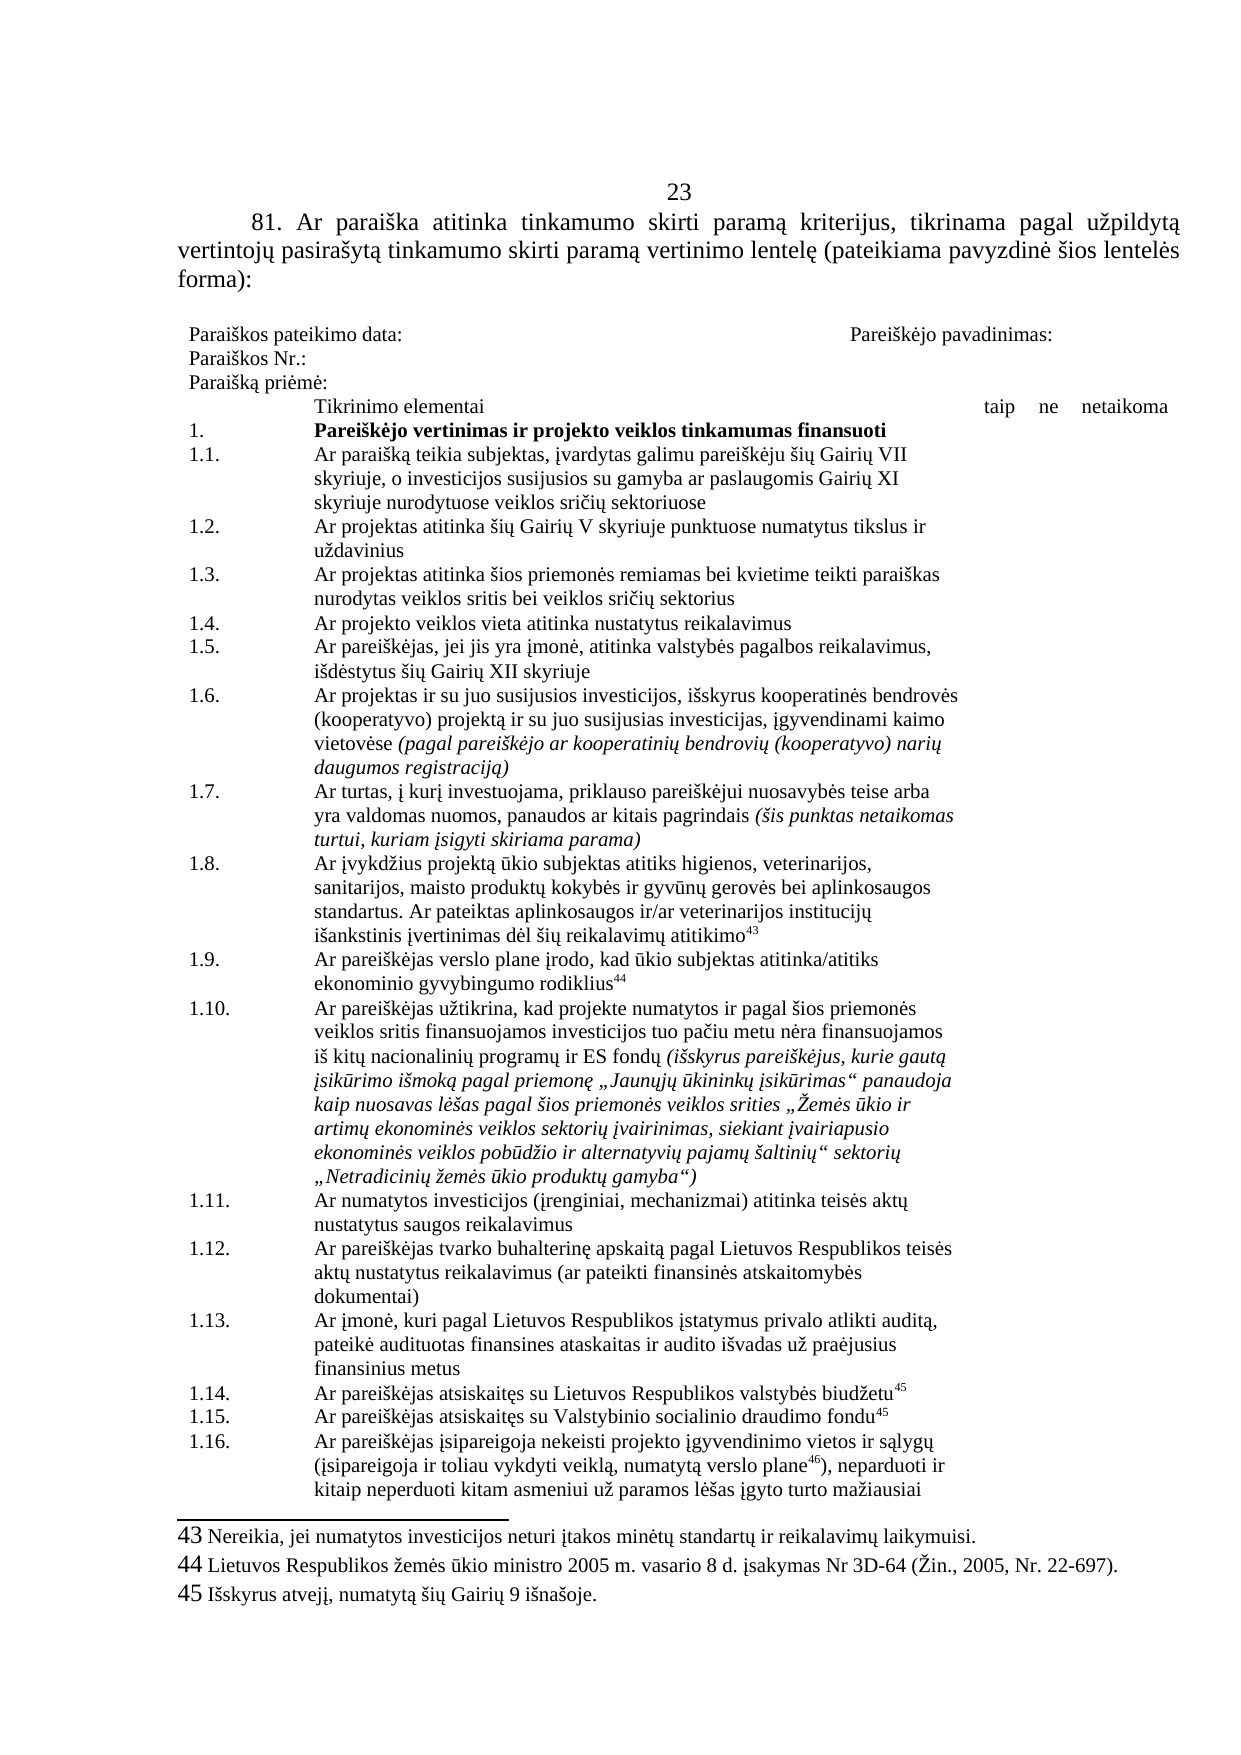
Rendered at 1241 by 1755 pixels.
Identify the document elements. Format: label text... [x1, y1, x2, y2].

table_cell Ar numatytos investicijos (įrenginiai, mechanizmai) atitinka teisės aktų nustatytus saugos reikalavimus [303, 1188, 973, 1236]
table_cell [1070, 562, 1181, 610]
table_cell [1028, 779, 1070, 851]
table_cell [1070, 610, 1181, 634]
table_cell [1070, 1429, 1181, 1501]
table_cell [1070, 851, 1181, 947]
table_cell [1070, 1380, 1181, 1404]
table_cell [973, 610, 1027, 634]
table_cell Ar projektas atitinka šių Gairių V skyriuje punktuose numatytus tikslus ir uždavinius [303, 514, 973, 562]
table_cell [177, 394, 303, 418]
table_cell [1028, 1188, 1070, 1236]
table_cell [973, 851, 1027, 947]
table_cell Ar įmonė, kuri pagal Lietuvos Respublikos įstatymus privalo atlikti auditą, pateikė audituotas finansines ataskaitas ir audito išvadas už praėjusius finansinius metus [303, 1308, 973, 1380]
table_cell [1070, 683, 1181, 779]
table_cell [1070, 635, 1181, 683]
table_cell [973, 1188, 1027, 1236]
table_cell [1070, 418, 1181, 442]
table_cell [1028, 514, 1070, 562]
table_cell taip [973, 394, 1027, 418]
table_cell [1070, 947, 1181, 995]
table_cell 1.15. [177, 1405, 303, 1428]
table_cell [973, 995, 1027, 1188]
table_cell [1028, 947, 1070, 995]
table_cell Ar pareiškėjas užtikrina, kad projekte numatytos ir pagal šios priemonės veiklos sritis finansuojamos investicijos tuo pačiu metu nėra finansuojamos iš kitų nacionalinių programų ir ES fondų (išskyrus pareiškėjus, kurie gautą įsikūrimo išmoką pagal priemonę „Jaunųjų ūkininkų įsikūrimas“ panaudoja kaip nuosavas lėšas pagal šios priemonės veiklos srities „Žemės ūkio ir artimų ekonominės veiklos sektorių įvairinimas, siekiant įvairiapusio ekonominės veiklos pobūdžio ir alternatyvių pajamų šaltinių“ sektorių „Netradicinių žemės ūkio produktų gamyba“) [303, 995, 973, 1188]
table_cell [1070, 1308, 1181, 1380]
table_cell 1.11. [177, 1188, 303, 1236]
table_cell Ar pareiškėjas tvarko buhalterinę apskaitą pagal Lietuvos Respublikos teisės aktų nustatytus reikalavimus (ar pateikti finansinės atskaitomybės dokumentai) [303, 1236, 973, 1308]
table_cell 1.14. [177, 1380, 303, 1404]
table_cell [1070, 779, 1181, 851]
table_cell [973, 1380, 1027, 1404]
table_cell [1028, 1308, 1070, 1380]
table_cell Ar projektas atitinka šios priemonės remiamas bei kvietime teikti paraiškas nurodytas veiklos sritis bei veiklos sričių sektorius [303, 562, 973, 610]
table_cell [1070, 1236, 1181, 1308]
table_cell Paraišką priėmė: [177, 370, 838, 394]
table_cell [1028, 1405, 1070, 1428]
table_cell Ar turtas, į kurį investuojama, priklauso pareiškėjui nuosavybės teise arba yra valdomas nuomos, panaudos ar kitais pagrindais (šis punktas netaikomas turtui, kuriam įsigyti skiriama parama) [303, 779, 973, 851]
table_cell Ar projektas ir su juo susijusios investicijos, išskyrus kooperatinės bendrovės (kooperatyvo) projektą ir su juo susijusias investicijas, įgyvendinami kaimo vietovėse (pagal pareiškėjo ar kooperatinių bendrovių (kooperatyvo) narių daugumos registraciją) [303, 683, 973, 779]
table_cell [973, 1236, 1027, 1308]
table_cell [1028, 995, 1070, 1188]
table_cell [1028, 635, 1070, 683]
table_cell [1028, 1236, 1070, 1308]
table_cell Tikrinimo elementai [303, 394, 973, 418]
text 81. Ar paraiška atitinka tinkamumo skirti paramą kriterijus, tikrinama pagal užpildytą vertintojų pasirašytą tinkamumo skirti paramą vertinimo lentelę (pateikiama pavyzdinė šios lentelės forma): [177, 207, 1181, 293]
table_header Paraiškos pateikimo data: [177, 322, 838, 346]
table_cell [1028, 683, 1070, 779]
table_cell [973, 442, 1027, 514]
table_cell 1.10. [177, 995, 303, 1188]
table_cell [973, 1308, 1027, 1380]
table_cell 1.7. [177, 779, 303, 851]
table_cell [973, 1405, 1027, 1428]
table_cell [973, 418, 1027, 442]
table_cell Ar pareiškėjas verslo plane įrodo, kad ūkio subjektas atitinka/atitiks ekonominio gyvybingumo rodiklius [303, 947, 973, 995]
table_cell 1.6. [177, 683, 303, 779]
table_cell 1.5. [177, 635, 303, 683]
table_cell [973, 514, 1027, 562]
table_cell 1.16. [177, 1429, 303, 1501]
table_cell 1.2. [177, 514, 303, 562]
table_cell [1028, 610, 1070, 634]
table_cell Ar pareiškėjas atsiskaitęs su Valstybinio socialinio draudimo fondu45 [303, 1405, 973, 1428]
table_cell 1.4. [177, 610, 303, 634]
table_cell 1.1. [177, 442, 303, 514]
table_cell Pareiškėjo vertinimas ir projekto veiklos tinkamumas finansuoti [303, 418, 973, 442]
table_cell [1070, 1405, 1181, 1428]
table_cell [1028, 1380, 1070, 1404]
table_cell [1070, 514, 1181, 562]
table_cell [973, 1429, 1027, 1501]
table_cell [1028, 851, 1070, 947]
table_cell [1028, 442, 1070, 514]
table_cell [973, 947, 1027, 995]
table_cell [973, 562, 1027, 610]
table_cell Ar įvykdžius projektą ūkio subjektas atitiks higienos, veterinarijos, sanitarijos, maisto produktų kokybės ir gyvūnų gerovės bei aplinkosaugos standartus. Ar pateiktas aplinkosaugos ir/ar veterinarijos institucijų išankstinis įvertinimas dėl šių reikalavimų atitikimo [303, 851, 973, 947]
table_cell [1028, 418, 1070, 442]
table_cell Ar paraišką teikia subjektas, įvardytas galimu pareiškėju šių Gairių VII skyriuje, o investicijos susijusios su gamyba ar paslaugomis Gairių XI skyriuje nurodytuose veiklos sričių sektoriuose [303, 442, 973, 514]
table_cell [973, 779, 1027, 851]
table_cell Ar projekto veiklos vieta atitinka nustatytus reikalavimus [303, 610, 973, 634]
table_header Pareiškėjo pavadinimas: [839, 322, 1181, 394]
table_cell 1.12. [177, 1236, 303, 1308]
table_cell 1.9. [177, 947, 303, 995]
table_cell 1.8. [177, 851, 303, 947]
table_cell Ar pareiškėjas įsipareigoja nekeisti projekto įgyvendinimo vietos ir sąlygų (įsipareigoja ir toliau vykdyti veiklą, numatytą verslo plane), neparduoti ir kitaip neperduoti kitam asmeniui už paramos lėšas įgyto turto mažiausiai [303, 1429, 973, 1501]
table_cell Ar pareiškėjas, jei jis yra įmonė, atitinka valstybės pagalbos reikalavimus, išdėstytus šių Gairių XII skyriuje [303, 635, 973, 683]
table_cell [1070, 1188, 1181, 1236]
table_cell 1.13. [177, 1308, 303, 1380]
table_cell Paraiškos Nr.: [177, 346, 838, 370]
table_cell Ar pareiškėjas atsiskaitęs su Lietuvos Respublikos valstybės biudžetu [303, 1380, 973, 1404]
table_cell 1. [177, 418, 303, 442]
table_cell [1070, 442, 1181, 514]
table_cell [1070, 995, 1181, 1188]
table_cell [1028, 562, 1070, 610]
table_cell [1028, 1429, 1070, 1501]
table_cell [973, 635, 1027, 683]
table_cell ne [1028, 394, 1070, 418]
table_cell [973, 683, 1027, 779]
table_cell 1.3. [177, 562, 303, 610]
table_cell netaikoma [1070, 394, 1181, 418]
